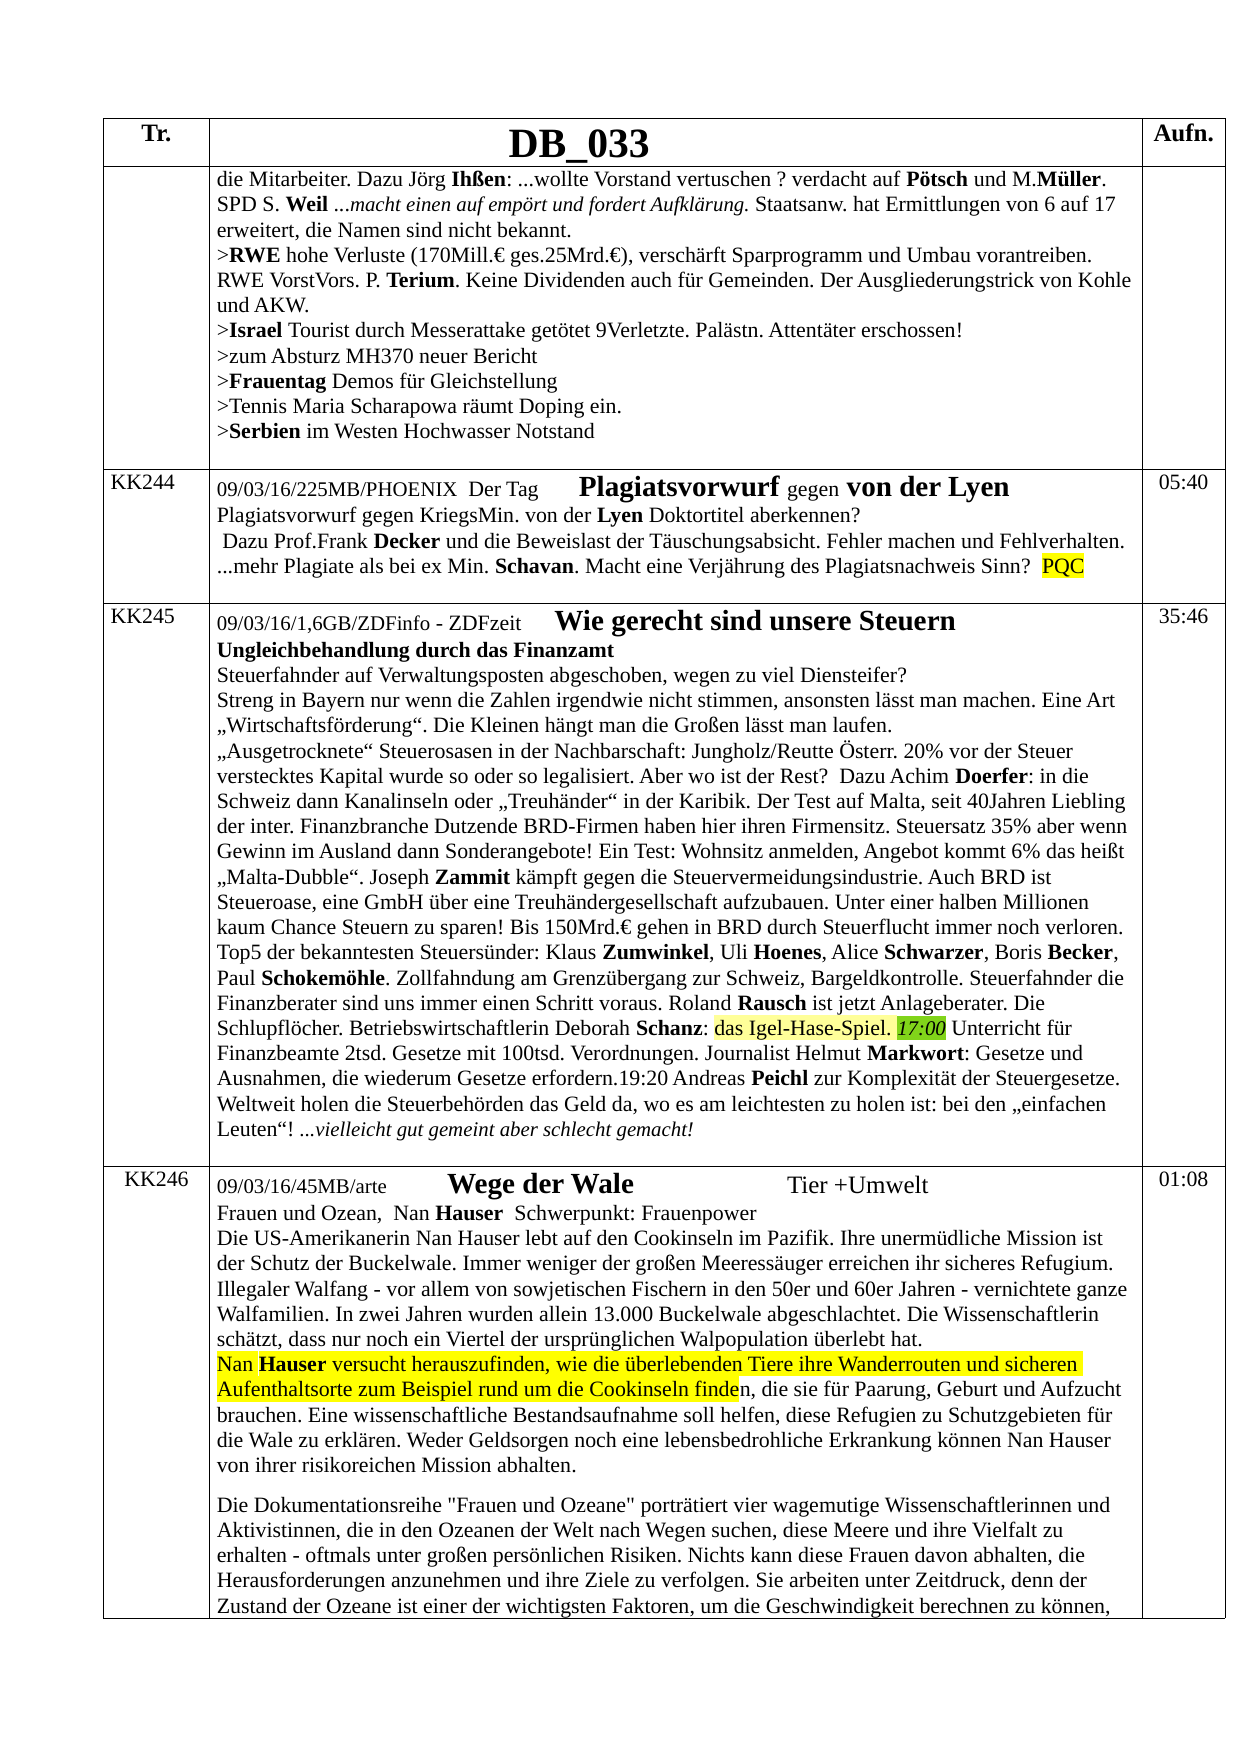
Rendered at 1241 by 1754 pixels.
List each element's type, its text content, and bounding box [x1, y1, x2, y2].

table_cell [104, 167, 209, 469]
table_cell die Mitarbeiter. Dazu Jörg Ihßen: ...wollte Vorstand vertuschen ? verdacht auf Pötsch und M.Müller. SPD S. Weil ...macht einen auf empört und fordert Aufklärung. Staatsanw. hat Ermittlungen von 6 auf 17 erweitert, die Namen sind nicht bekannt. >RWE hohe Verluste (170Mill.€ ges.25Mrd.€), verschärft Sparprogramm und Umbau vorantreiben. RWE VorstVors. P. Terium. Keine Dividenden auch für Gemeinden. Der Ausgliederungstrick von Kohle und AKW. >Israel Tourist durch Messerattake getötet 9Verletzte. Palästn. Attentäter erschossen! >zum Absturz MH370 neuer Bericht >Frauentag Demos für Gleichstellung >Tennis Maria Scharapowa räumt Doping ein. >Serbien im Westen Hochwasser Notstand [210, 167, 1142, 469]
table_cell KK244 [104, 470, 209, 603]
table_cell KK246 [104, 1167, 209, 1618]
table_cell 35:46 [1143, 604, 1225, 1166]
table_header Aufn. [1143, 119, 1225, 166]
table_cell 09/03/16/225MB/PHOENIX Der Tag Plagiatsvorwurf gegen von der Lyen Plagiatsvorwurf gegen KriegsMin. von der Lyen Doktortitel aberkennen? Dazu Prof.Frank Decker und die Beweislast der Täuschungsabsicht. Fehler machen und Fehlverhalten. ...mehr Plagiate als bei ex Min. Schavan. Macht eine Verjährung des Plagiatsnachweis Sinn? PQC [210, 470, 1142, 603]
table_header DB_033 [210, 119, 1142, 166]
table_cell 05:40 [1143, 470, 1225, 603]
table_cell KK245 [104, 604, 209, 1166]
table_cell 01:08 [1143, 1167, 1225, 1618]
table_cell 09/03/16/1,6GB/ZDFinfo - ZDFzeit Wie gerecht sind unsere Steuern Ungleichbehandlung durch das Finanzamt Steuerfahnder auf Verwaltungsposten abgeschoben, wegen zu viel Diensteifer? Streng in Bayern nur wenn die Zahlen irgendwie nicht stimmen, ansonsten lässt man machen. Eine Art „Wirtschaftsförderung“. Die Kleinen hängt man die Großen lässt man laufen. „Ausgetrocknete“ Steuerosasen in der Nachbarschaft: Jungholz/Reutte Österr. 20% vor der Steuer verstecktes Kapital wurde so oder so legalisiert. Aber wo ist der Rest? Dazu Achim Doerfer: in die Schweiz dann Kanalinseln oder „Treuhänder“ in der Karibik. Der Test auf Malta, seit 40Jahren Liebling der inter. Finanzbranche Dutzende BRD-Firmen haben hier ihren Firmensitz. Steuersatz 35% aber wenn Gewinn im Ausland dann Sonderangebote! Ein Test: Wohnsitz anmelden, Angebot kommt 6% das heißt „Malta-Dubble“. Joseph Zammit kämpft gegen die Steuervermeidungsindustrie. Auch BRD ist Steueroase, eine GmbH über eine Treuhändergesellschaft aufzubauen. Unter einer halben Millionen kaum Chance Steuern zu sparen! Bis 150Mrd.€ gehen in BRD durch Steuerflucht immer noch verloren. Top5 der bekanntesten Steuersünder: Klaus Zumwinkel, Uli Hoenes, Alice Schwarzer, Boris Becker, Paul Schokemöhle. Zollfahndung am Grenzübergang zur Schweiz, Bargeldkontrolle. Steuerfahnder die Finanzberater sind uns immer einen Schritt voraus. Roland Rausch ist jetzt Anlageberater. Die Schlupflöcher. Betriebswirtschaftlerin Deborah Schanz: das Igel-Hase-Spiel. 17:00 Unterricht für Finanzbeamte 2tsd. Gesetze mit 100tsd. Verordnungen. Journalist Helmut Markwort: Gesetze und Ausnahmen, die wiederum Gesetze erfordern.19:20 Andreas Peichl zur Komplexität der Steuergesetze. Weltweit holen die Steuerbehörden das Geld da, wo es am leichtesten zu holen ist: bei den „einfachen Leuten“! ...vielleicht gut gemeint aber schlecht gemacht! [210, 604, 1142, 1166]
table_cell 09/03/16/45MB/arte Wege der Wale Tier +Umwelt Frauen und Ozean, Nan Hauser Schwerpunkt: Frauenpower Die US-Amerikanerin Nan Hauser lebt auf den Cookinseln im Pazifik. Ihre unermüdliche Mission ist der Schutz der Buckelwale. Immer weniger der großen Meeressäuger erreichen ihr sicheres Refugium. Illegaler Walfang - vor allem von sowjetischen Fischern in den 50er und 60er Jahren - vernichtete ganze Walfamilien. In zwei Jahren wurden allein 13.000 Buckelwale abgeschlachtet. Die Wissenschaftlerin schätzt, dass nur noch ein Viertel der ursprünglichen Walpopulation überlebt hat. Nan Hauser versucht herauszufinden, wie die überlebenden Tiere ihre Wanderrouten und sicheren Aufenthaltsorte zum Beispiel rund um die Cookinseln finden, die sie für Paarung, Geburt und Aufzucht brauchen. Eine wissenschaftliche Bestandsaufnahme soll helfen, diese Refugien zu Schutzgebieten für die Wale zu erklären. Weder Geldsorgen noch eine lebensbedrohliche Erkrankung können Nan Hauser von ihrer risikoreichen Mission abhalten. Die Dokumentationsreihe "Frauen und Ozeane" porträtiert vier wagemutige Wissenschaftlerinnen und Aktivistinnen, die in den Ozeanen der Welt nach Wegen suchen, diese Meere und ihre Vielfalt zu erhalten - oftmals unter großen persönlichen Risiken. Nichts kann diese Frauen davon abhalten, die Herausforderungen anzunehmen und ihre Ziele zu verfolgen. Sie arbeiten unter Zeitdruck, denn der Zustand der Ozeane ist einer der wichtigsten Faktoren, um die Geschwindigkeit berechnen zu können, [210, 1167, 1142, 1618]
table_cell [1143, 167, 1225, 469]
table_header Tr. [104, 119, 209, 166]
